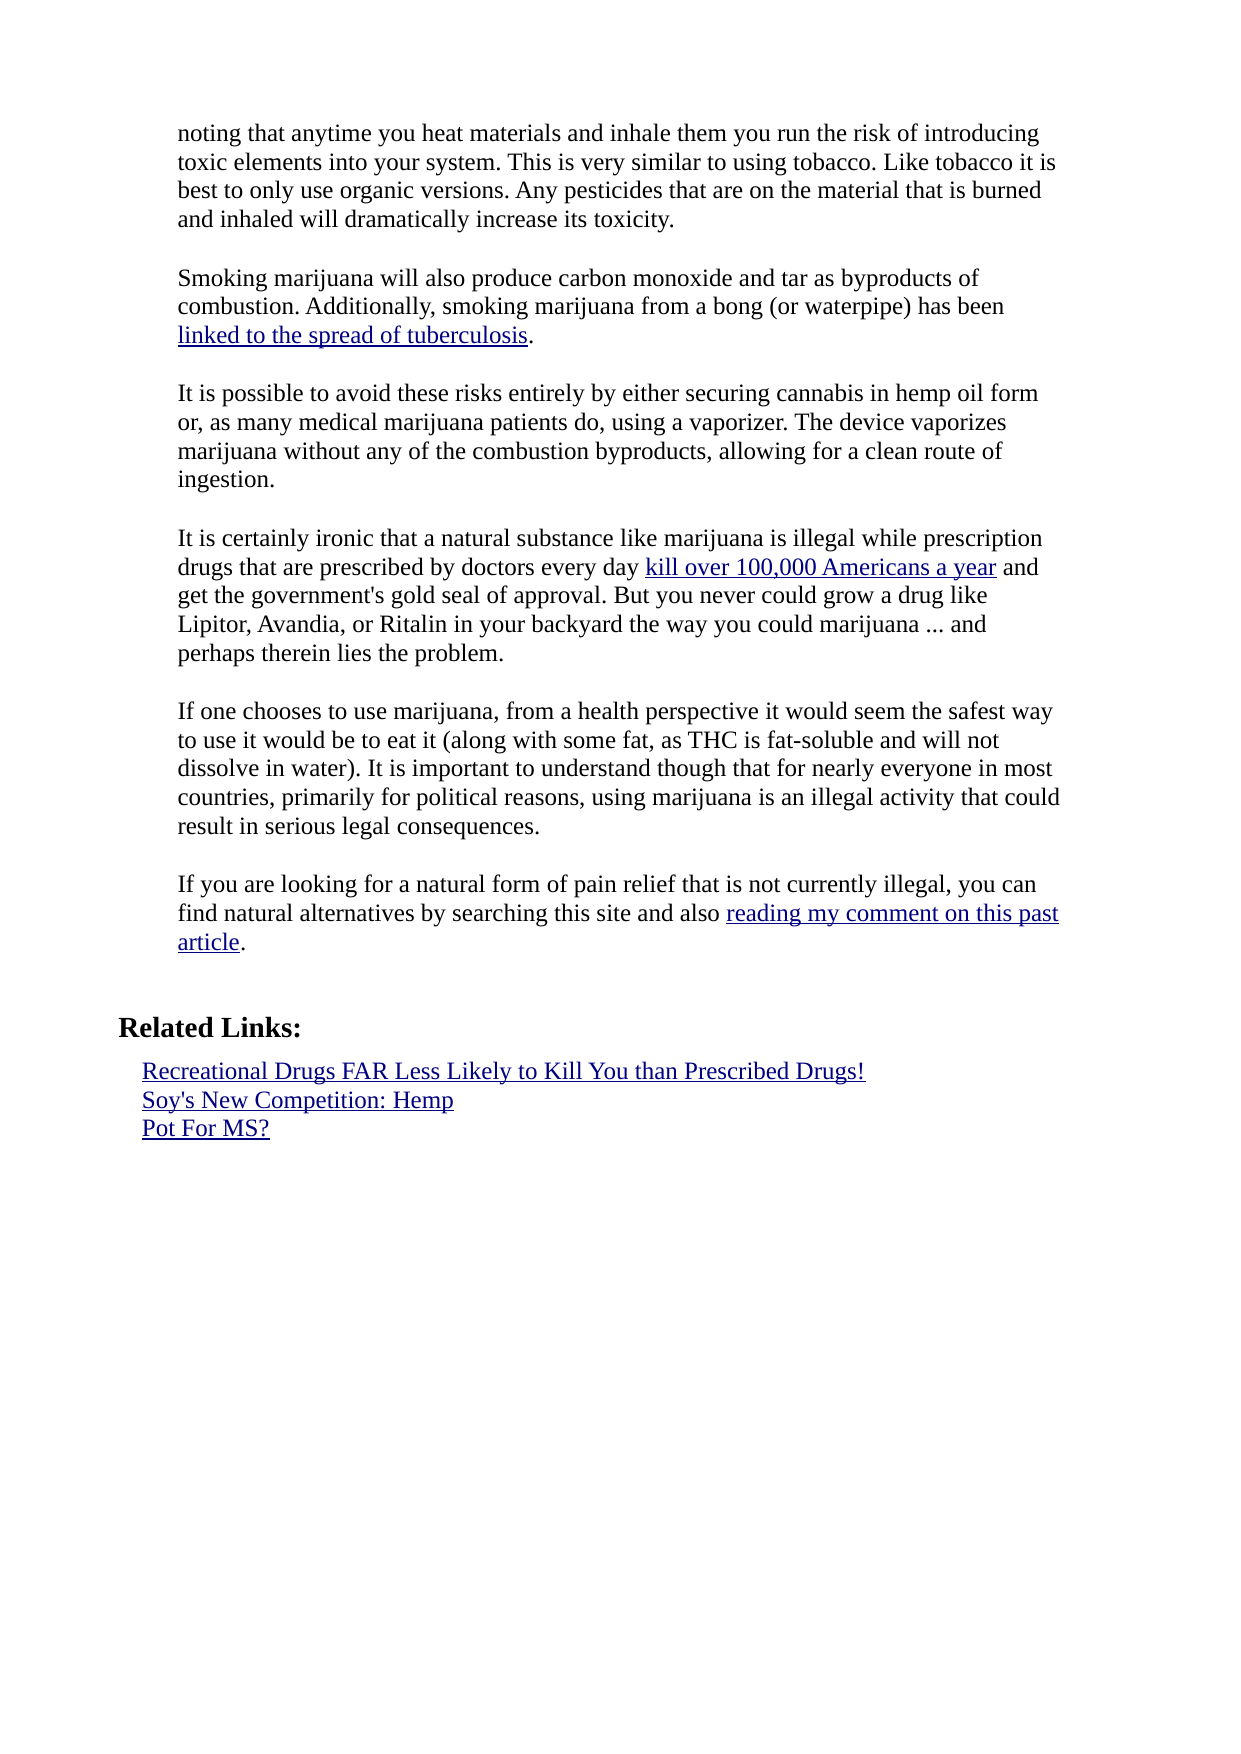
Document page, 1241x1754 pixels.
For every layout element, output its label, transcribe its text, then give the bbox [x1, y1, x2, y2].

text Smoking marijuana will also produce carbon monoxide and tar as byproducts of combustion. Additionally, smoking marijuana from a bong (or waterpipe) has been linked to the spread of tuberculosis. [177, 263, 1063, 349]
text noting that anytime you heat materials and inhale them you run the risk of introducing toxic elements into your system. This is very similar to using tobacco. Like tobacco it is best to only use organic versions. Any pesticides that are on the material that is burned and inhaled will dramatically increase its toxicity. [177, 118, 1063, 233]
text If you are looking for a natural form of pain relief that is not currently illegal, you can find natural alternatives by searching this site and also reading my comment on this past article. [177, 869, 1063, 956]
text Recreational Drugs FAR Less Likely to Kill You than Prescribed Drugs! [118, 1056, 1122, 1085]
text If one chooses to use marijuana, from a health perspective it would seem the safest way to use it would be to eat it (along with some fat, as THC is fat-soluble and will not dissolve in water). It is important to understand though that for nearly everyone in most countries, primarily for political reasons, using marijuana is an illegal activity that could result in serious legal consequences. [177, 696, 1063, 840]
text It is possible to avoid these risks entirely by either securing cannabis in hemp oil form or, as many medical marijuana patients do, using a vaporizer. The device vaporizes marijuana without any of the combustion byproducts, allowing for a clean route of ingestion. [177, 378, 1063, 493]
text Pot For MS? [118, 1113, 1122, 1142]
text Soy's New Competition: Hemp [118, 1085, 1122, 1113]
subtitle Related Links: [118, 1010, 1122, 1043]
text It is certainly ironic that a natural substance like marijuana is illegal while prescription drugs that are prescribed by doctors every day kill over 100,000 Americans a year and get the government's gold seal of approval. But you never could grow a drug like Lipitor, Avandia, or Ritalin in your backyard the way you could marijuana ... and perhaps therein lies the problem. [177, 523, 1063, 667]
